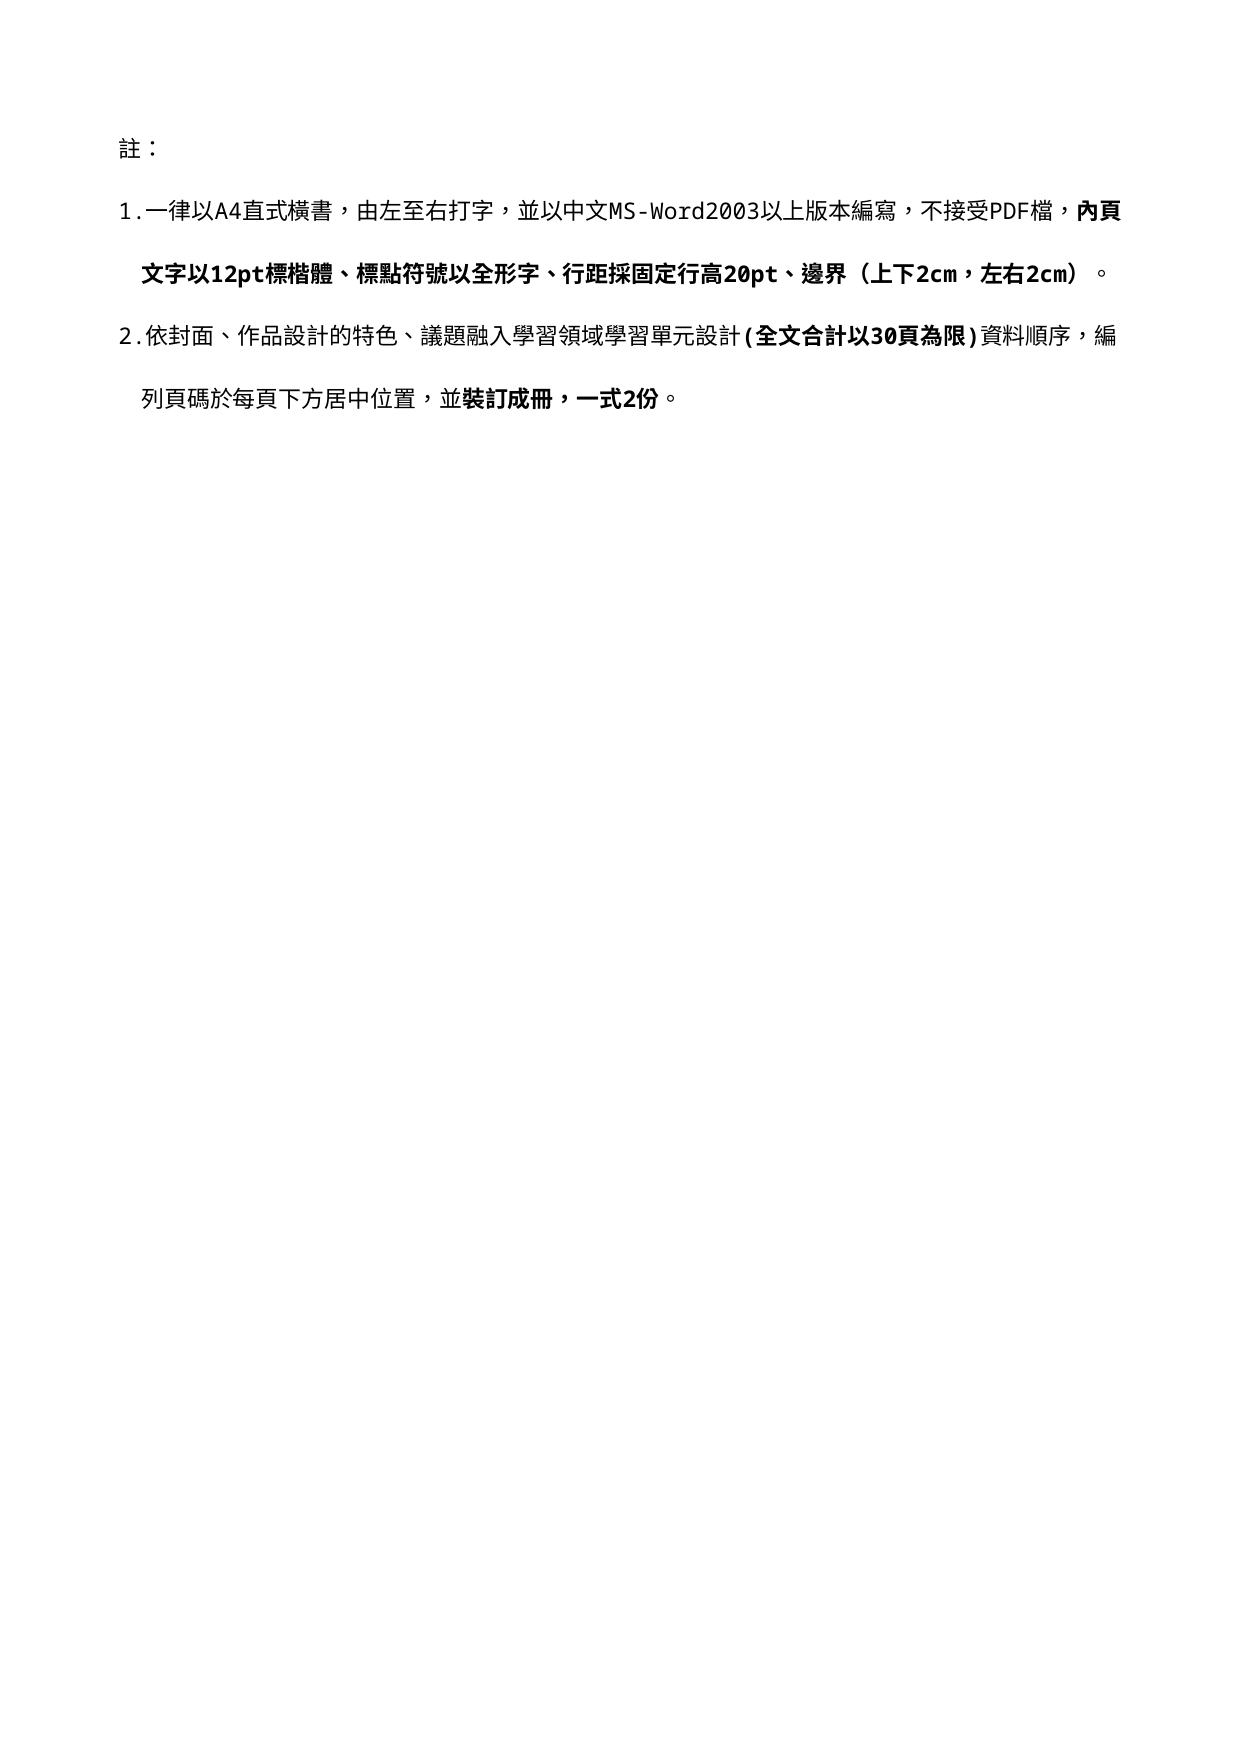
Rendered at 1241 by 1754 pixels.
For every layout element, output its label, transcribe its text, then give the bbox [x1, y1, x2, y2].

text 2.依封面、作品設計的特色、議題融入學習領域學習單元設計(全文合計以30頁為限)資料順序，編列頁碼於每頁下方居中位置，並裝訂成冊，一式2份。 [118, 293, 1122, 418]
text 註： [118, 105, 1122, 168]
text 1.一律以A4直式橫書，由左至右打字，並以中文MS-Word2003以上版本編寫，不接受PDF檔，內頁文字以12pt標楷體、標點符號以全形字、行距採固定行高20pt、邊界（上下2cm，左右2cm）。 [118, 168, 1122, 293]
